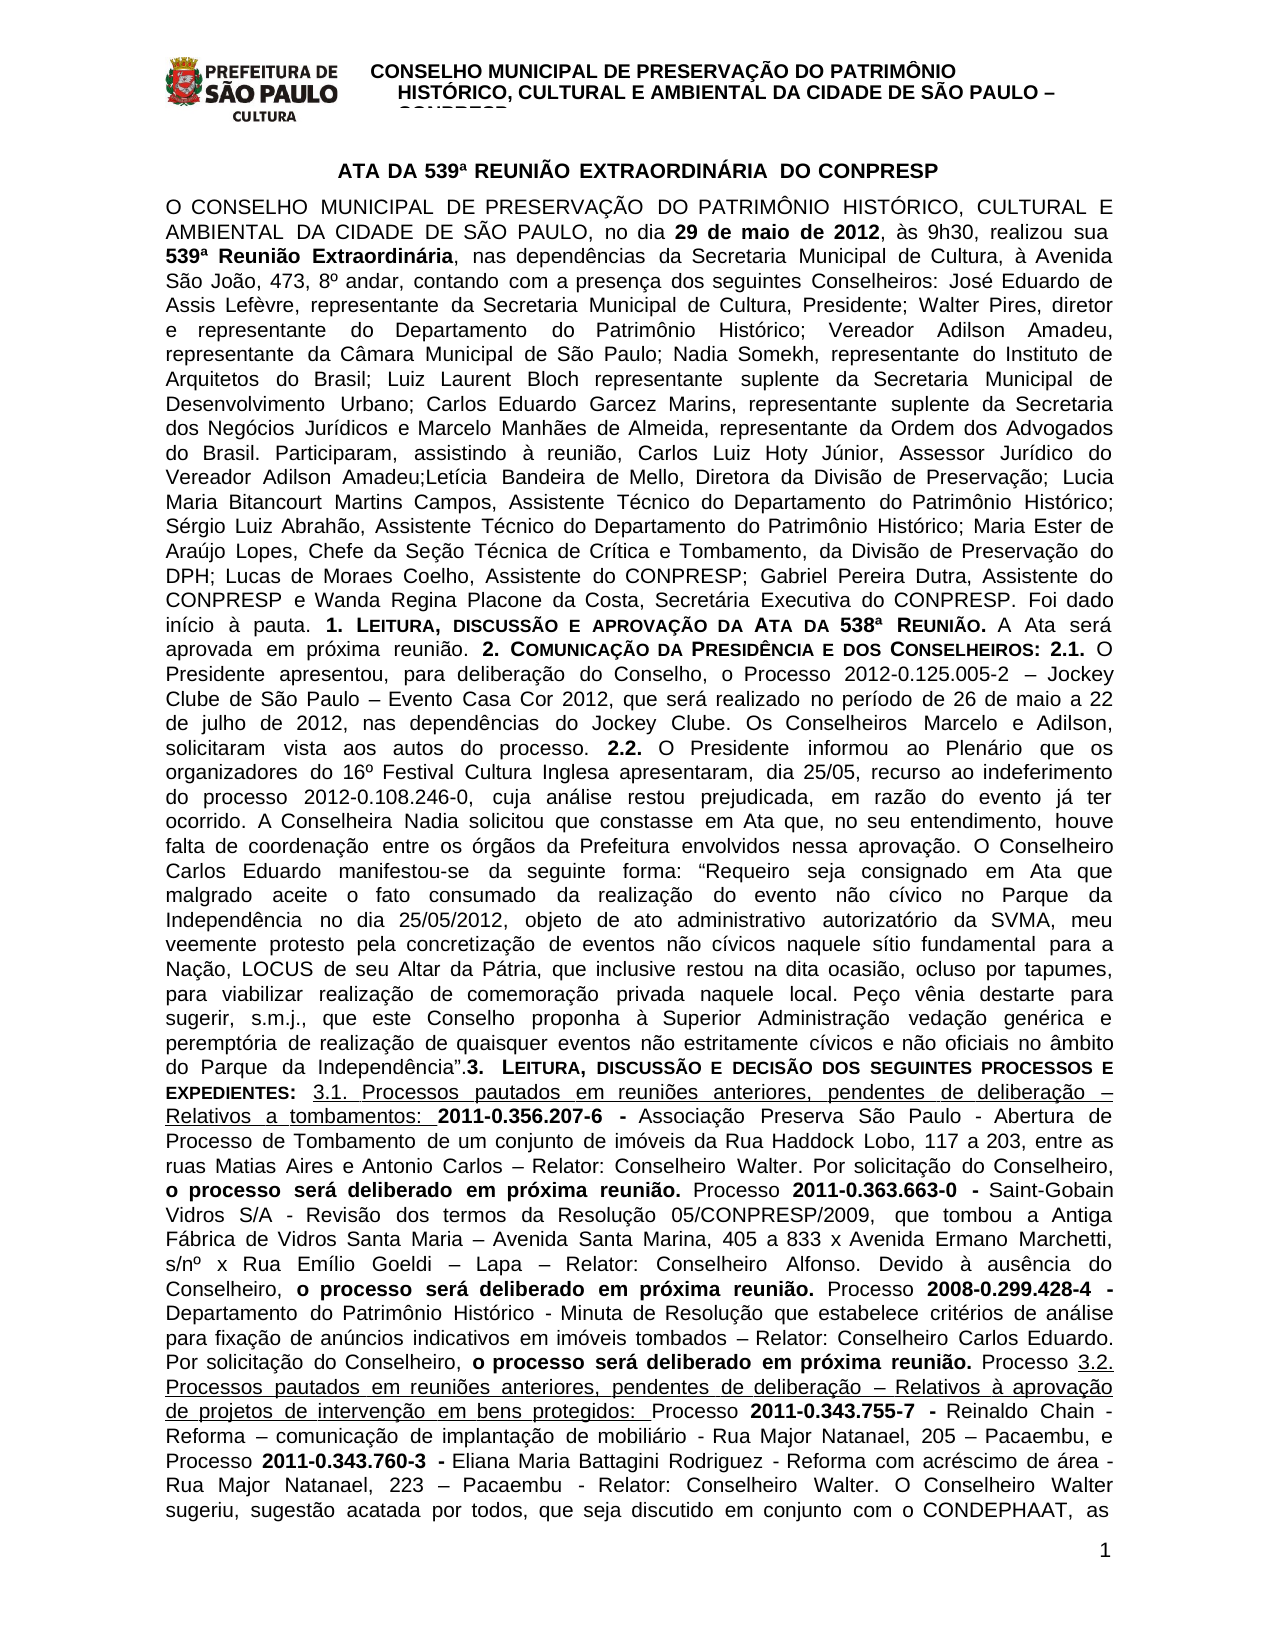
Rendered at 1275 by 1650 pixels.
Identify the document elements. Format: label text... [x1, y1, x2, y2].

text 539ª Reunião Extraordinária, nas dependências da Secretaria Municipal de Cultura, à Avenida São João, 473, 8º andar, contando com a presença dos seguintes Conselheiros: José Eduardo de Assis Lefèvre, representante da Secretaria Municipal de Cultura, Presidente; Walter Pires, diretor e representante do Departamento do Patrimônio Histórico; Vereador Adilson Amadeu, representante da Câmara Municipal de São Paulo; Nadia Somekh, representante do Instituto de Arquitetos do Brasil; Luiz Laurent Bloch representante suplente da Secretaria Municipal de Desenvolvimento Urbano; Carlos Eduardo Garcez Marins, representante suplente da Secretaria dos Negócios Jurídicos e Marcelo Manhães de Almeida, representante da Ordem dos Advogados do Brasil. Participaram, assistindo à reunião, Carlos Luiz Hoty Júnior, Assessor Jurídico do Vereador Adilson Amadeu;Letícia Bandeira de Mello, Diretora da Divisão de Preservação; Lucia Maria Bitancourt Martins Campos, Assistente Técnico do Departamento do Patrimônio Histórico; Sérgio Luiz Abrahão, Assistente Técnico do Departamento do Patrimônio Histórico; Maria Ester de Araújo Lopes, Chefe da Seção Técnica de Crítica e Tombamento, da Divisão de Preservação do DPH; Lucas de Moraes Coelho, Assistente do CONPRESP; Gabriel Pereira Dutra, Assistente do CONPRESP e Wanda Regina Placone da Costa, Secretária Executiva do CONPRESP. Foi dado início à pauta. 1. LEITURA, DISCUSSÃO E APROVAÇÃO DA ATA DA 538ª REUNIÃO. A Ata será aprovada em próxima reunião. 2. COMUNICAÇÃO DA PRESIDÊNCIA E DOS CONSELHEIROS: 2.1. O Presidente apresentou, para deliberação do Conselho, o Processo 2012-0.125.005-2 – Jockey Clube de São Paulo – Evento Casa Cor 2012, que será realizado no período de 26 de maio a 22 de julho de 2012, nas dependências do Jockey Clube. Os Conselheiros Marcelo e Adilson, solicitaram vista aos autos do processo. 2.2. O Presidente informou ao Plenário que os organizadores do 16º Festival Cultura Inglesa apresentaram, dia 25/05, recurso ao indeferimento do processo 2012-0.108.246-0, cuja análise restou prejudicada, em razão do evento já ter ocorrido. A Conselheira Nadia solicitou que constasse em Ata que, no seu entendimento, houve falta de coordenação entre os órgãos da Prefeitura envolvidos nessa aprovação. O Conselheiro Carlos Eduardo manifestou-se da seguinte forma: “Requeiro seja consignado em Ata que malgrado aceite o fato consumado da realização do evento não cívico no Parque da Independência no dia 25/05/2012, objeto de ato administrativo autorizatório da SVMA, meu veemente protesto pela concretização de eventos não cívicos naquele sítio fundamental para a Nação, LOCUS de seu Altar da Pátria, que inclusive restou na dita ocasião, ocluso por tapumes, para viabilizar realização de comemoração privada naquele local. Peço vênia destarte para sugerir, s.m.j., que este Conselho proponha à Superior Administração vedação genérica e peremptória de realização de quaisquer eventos não estritamente cívicos e não oficiais no âmbito do Parque da Independência”.3. LEITURA, DISCUSSÃO E DECISÃO DOS SEGUINTES PROCESSOS E EXPEDIENTES: 3.1. Processos pautados em reuniões anteriores, pendentes de deliberação – Relativos a tombamentos: 2011-0.356.207-6 - Associação Preserva São Paulo - Abertura de Processo de Tombamento de um conjunto de imóveis da Rua Haddock Lobo, 117 a 203, entre as ruas Matias Aires e Antonio Carlos – Relator: Conselheiro Walter. Por solicitação do Conselheiro, o processo será deliberado em próxima reunião. Processo 2011-0.363.663-0 - Saint-Gobain Vidros S/A - Revisão dos termos da Resolução 05/CONPRESP/2009, que tombou a Antiga Fábrica de Vidros Santa Maria – Avenida Santa Marina, 405 a 833 x Avenida Ermano Marchetti, s/nº x Rua Emílio Goeldi – Lapa – Relator: Conselheiro Alfonso. Devido à ausência do Conselheiro, o processo será deliberado em próxima reunião. Processo 2008-0.299.428-4 - Departamento do Patrimônio Histórico - Minuta de Resolução que estabelece critérios de análise para fixação de anúncios indicativos em imóveis tombados – Relator: Conselheiro Carlos Eduardo. Por solicitação do Conselheiro, o processo será deliberado em próxima reunião. Processo 3.2. Processos pautados em reuniões anteriores, pendentes de deliberação – Relativos à aprovação de projetos de intervenção em bens protegidos: Processo 2011-0.343.755-7 - Reinaldo Chain - Reforma – comunicação de implantação de mobiliário - Rua Major Natanael, 205 – Pacaembu, e Processo 2011-0.343.760-3 - Eliana Maria Battagini Rodriguez - Reforma com acréscimo de área - Rua Major Natanael, 223 – Pacaembu - Relator: Conselheiro Walter. O Conselheiro Walter sugeriu, sugestão acatada por todos, que seja discutido em conjunto com o CONDEPHAAT, as [165, 244, 1114, 1522]
text O CONSELHO MUNICIPAL DE PRESERVAÇÃO DO PATRIMÔNIO HISTÓRICO, CULTURAL E AMBIENTAL DA CIDADE DE SÃO PAULO, no dia 29 de maio de 2012, às 9h30, realizou sua [165, 195, 1114, 243]
text ATA DA 539ª REUNIÃO EXTRAORDINÁRIA DO CONPRESP [333, 158, 942, 182]
